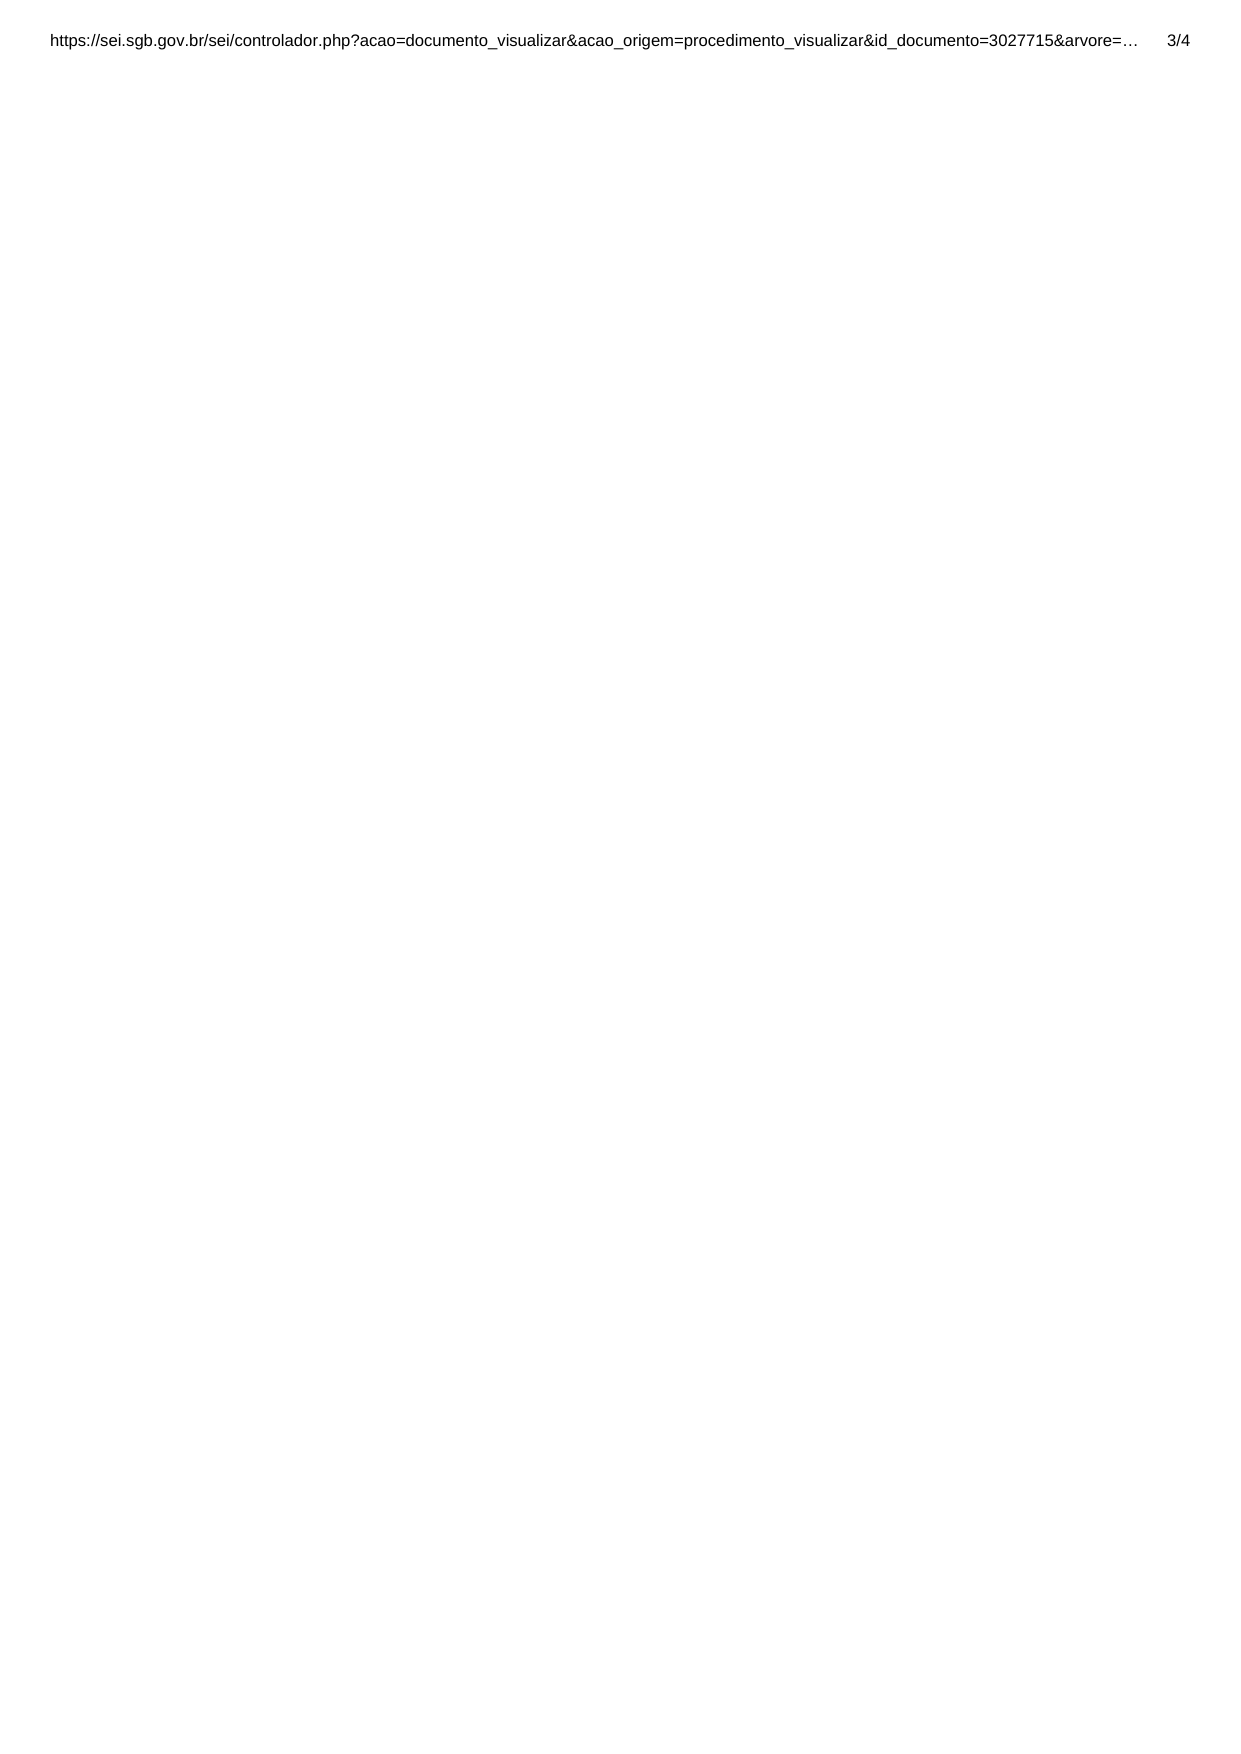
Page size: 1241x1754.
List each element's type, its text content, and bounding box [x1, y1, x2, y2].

text https://sei.sgb.gov.br/sei/controlador.php?acao=documento_visualizar&acao_origem=procedimento_visualizar&id_documento=3027715&arvore=… 3/4 [50, 31, 1193, 50]
